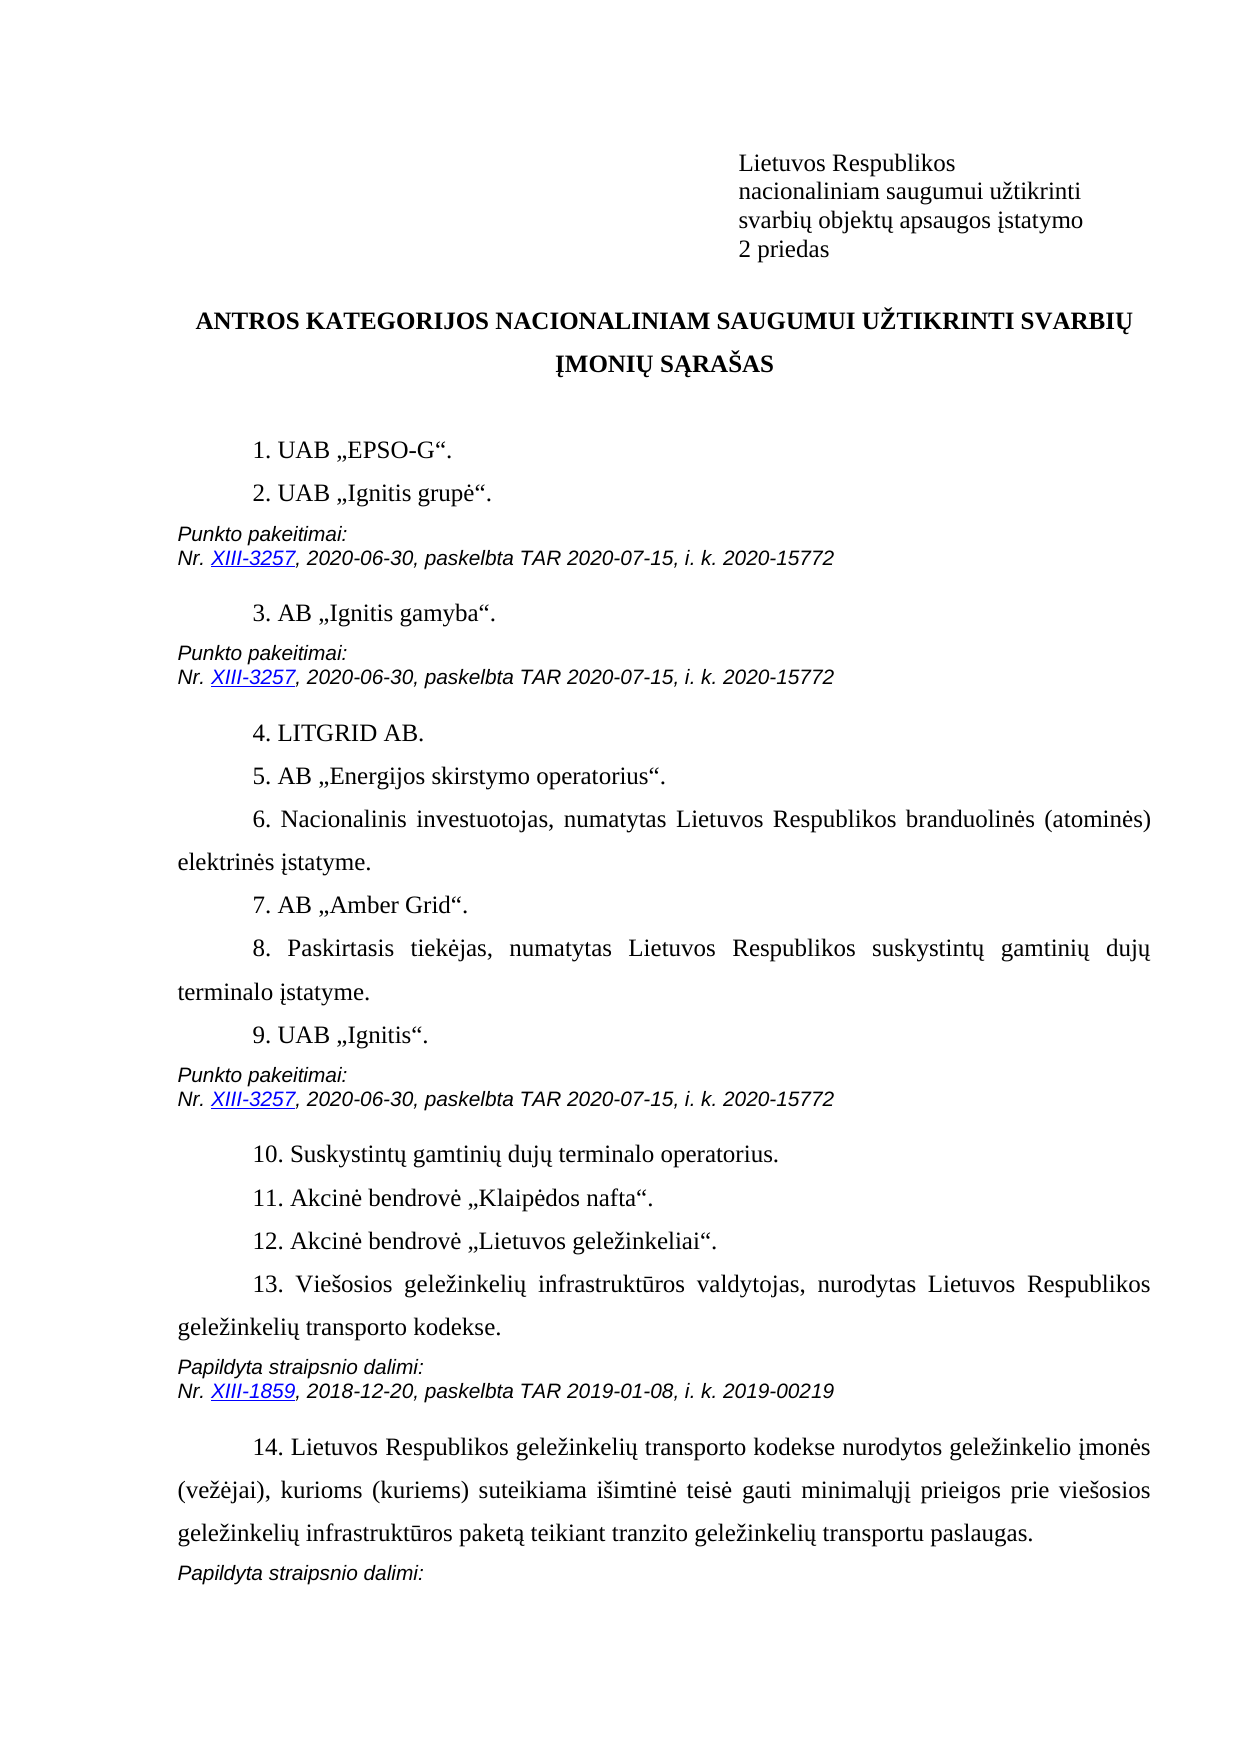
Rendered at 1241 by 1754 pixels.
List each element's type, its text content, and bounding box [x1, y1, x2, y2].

text Punkto pakeitimai: [177, 521, 1152, 545]
text Nr. XIII-3257, 2020-06-30, paskelbta TAR 2020-07-15, i. k. 2020-15772 [177, 665, 1152, 689]
text 7. AB „Amber Grid“. [177, 890, 1152, 919]
text Nr. XIII-3257, 2020-06-30, paskelbta TAR 2020-07-15, i. k. 2020-15772 [177, 545, 1152, 569]
text Papildyta straipsnio dalimi: [177, 1355, 1152, 1379]
text 5. AB „Energijos skirstymo operatorius“. [177, 761, 1152, 790]
text 3. AB „Ignitis gamyba“. [177, 598, 1152, 627]
text svarbių objektų apsaugos įstatymo [177, 205, 1152, 234]
text 6. Nacionalinis investuotojas, numatytas Lietuvos Respublikos branduolinės (atominės) elektrinės įstatyme. [177, 804, 1152, 876]
text Nr. XIII-1859, 2018-12-20, paskelbta TAR 2019-01-08, i. k. 2019-00219 [177, 1379, 1152, 1403]
text Punkto pakeitimai: [177, 1063, 1152, 1087]
text Punkto pakeitimai: [177, 641, 1152, 665]
text 1. UAB „EPSO-G“. [177, 435, 1152, 464]
text 2 priedas [177, 234, 1152, 263]
text 13. Viešosios geležinkelių infrastruktūros valdytojas, nurodytas Lietuvos Respublikos geležinkelių transporto kodekse. [177, 1269, 1152, 1341]
text Papildyta straipsnio dalimi: [177, 1561, 1152, 1585]
text 4. LITGRID AB. [177, 718, 1152, 747]
text 12. Akcinė bendrovė „Lietuvos geležinkeliai“. [177, 1226, 1152, 1254]
text 10. Suskystintų gamtinių dujų terminalo operatorius. [177, 1139, 1152, 1168]
text 14. Lietuvos Respublikos geležinkelių transporto kodekse nurodytos geležinkelio įmonės (vežėjai), kurioms (kuriems) suteikiama išimtinė teisė gauti minimalųjį prieigos prie viešosios geležinkelių infrastruktūros paketą teikiant tranzito geležinkelių transportu paslaugas. [177, 1432, 1152, 1547]
text 2. UAB „Ignitis grupė“. [177, 478, 1152, 507]
text nacionaliniam saugumui užtikrinti [177, 176, 1152, 205]
text 8. Paskirtasis tiekėjas, numatytas Lietuvos Respublikos suskystintų gamtinių dujų terminalo įstatyme. [177, 933, 1152, 1005]
text 11. Akcinė bendrovė „Klaipėdos nafta“. [177, 1183, 1152, 1211]
text 9. UAB „Ignitis“. [177, 1020, 1152, 1048]
text Lietuvos Respublikos [177, 148, 1152, 176]
text Nr. XIII-3257, 2020-06-30, paskelbta TAR 2020-07-15, i. k. 2020-15772 [177, 1087, 1152, 1111]
text antros kategorijos nacionaliniam saugumui užtikrinti svarbių įmonių SĄRAŠAS [177, 306, 1152, 378]
